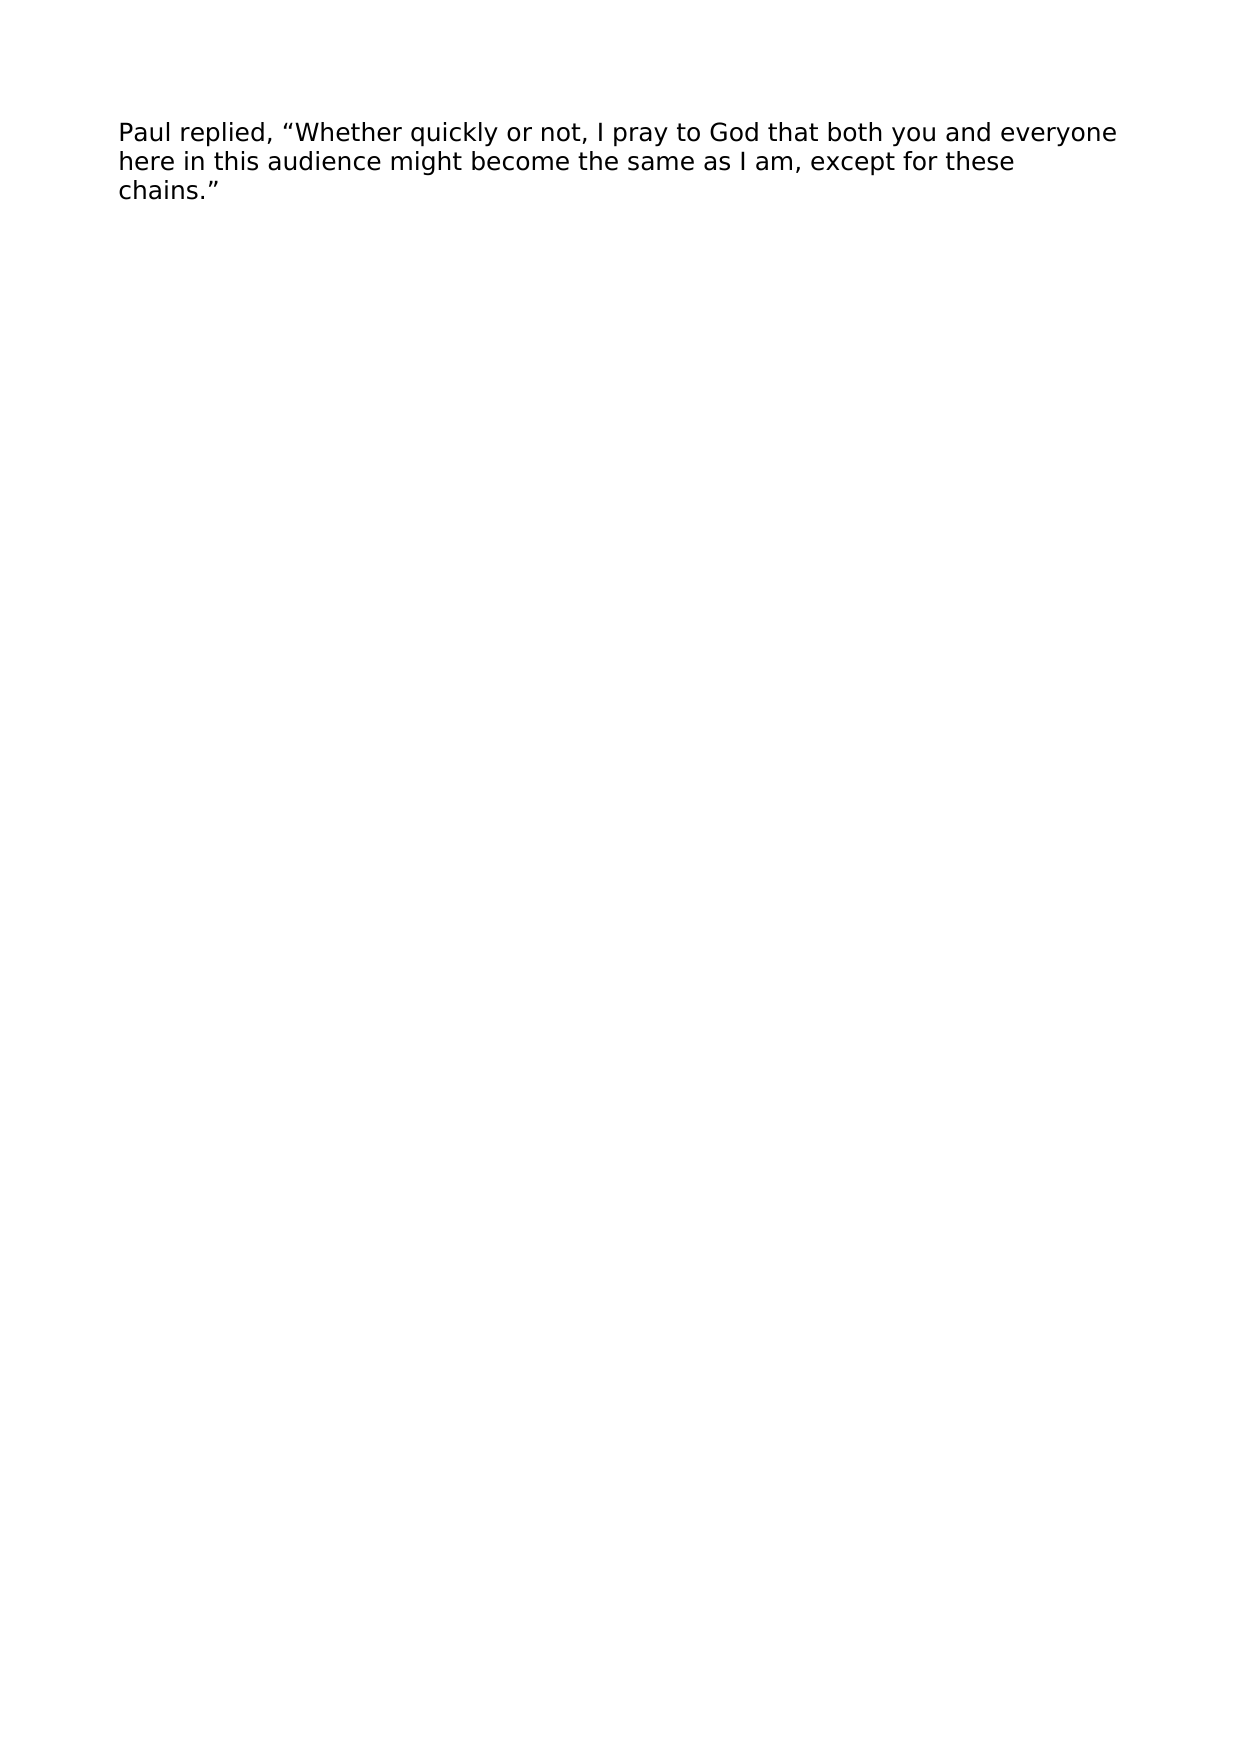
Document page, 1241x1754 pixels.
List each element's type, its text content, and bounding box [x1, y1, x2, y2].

text Paul replied, “Whether quickly or not, I pray to God that both you and everyone here in this audience might become the same as I am, except for these chains.” [118, 118, 1122, 206]
